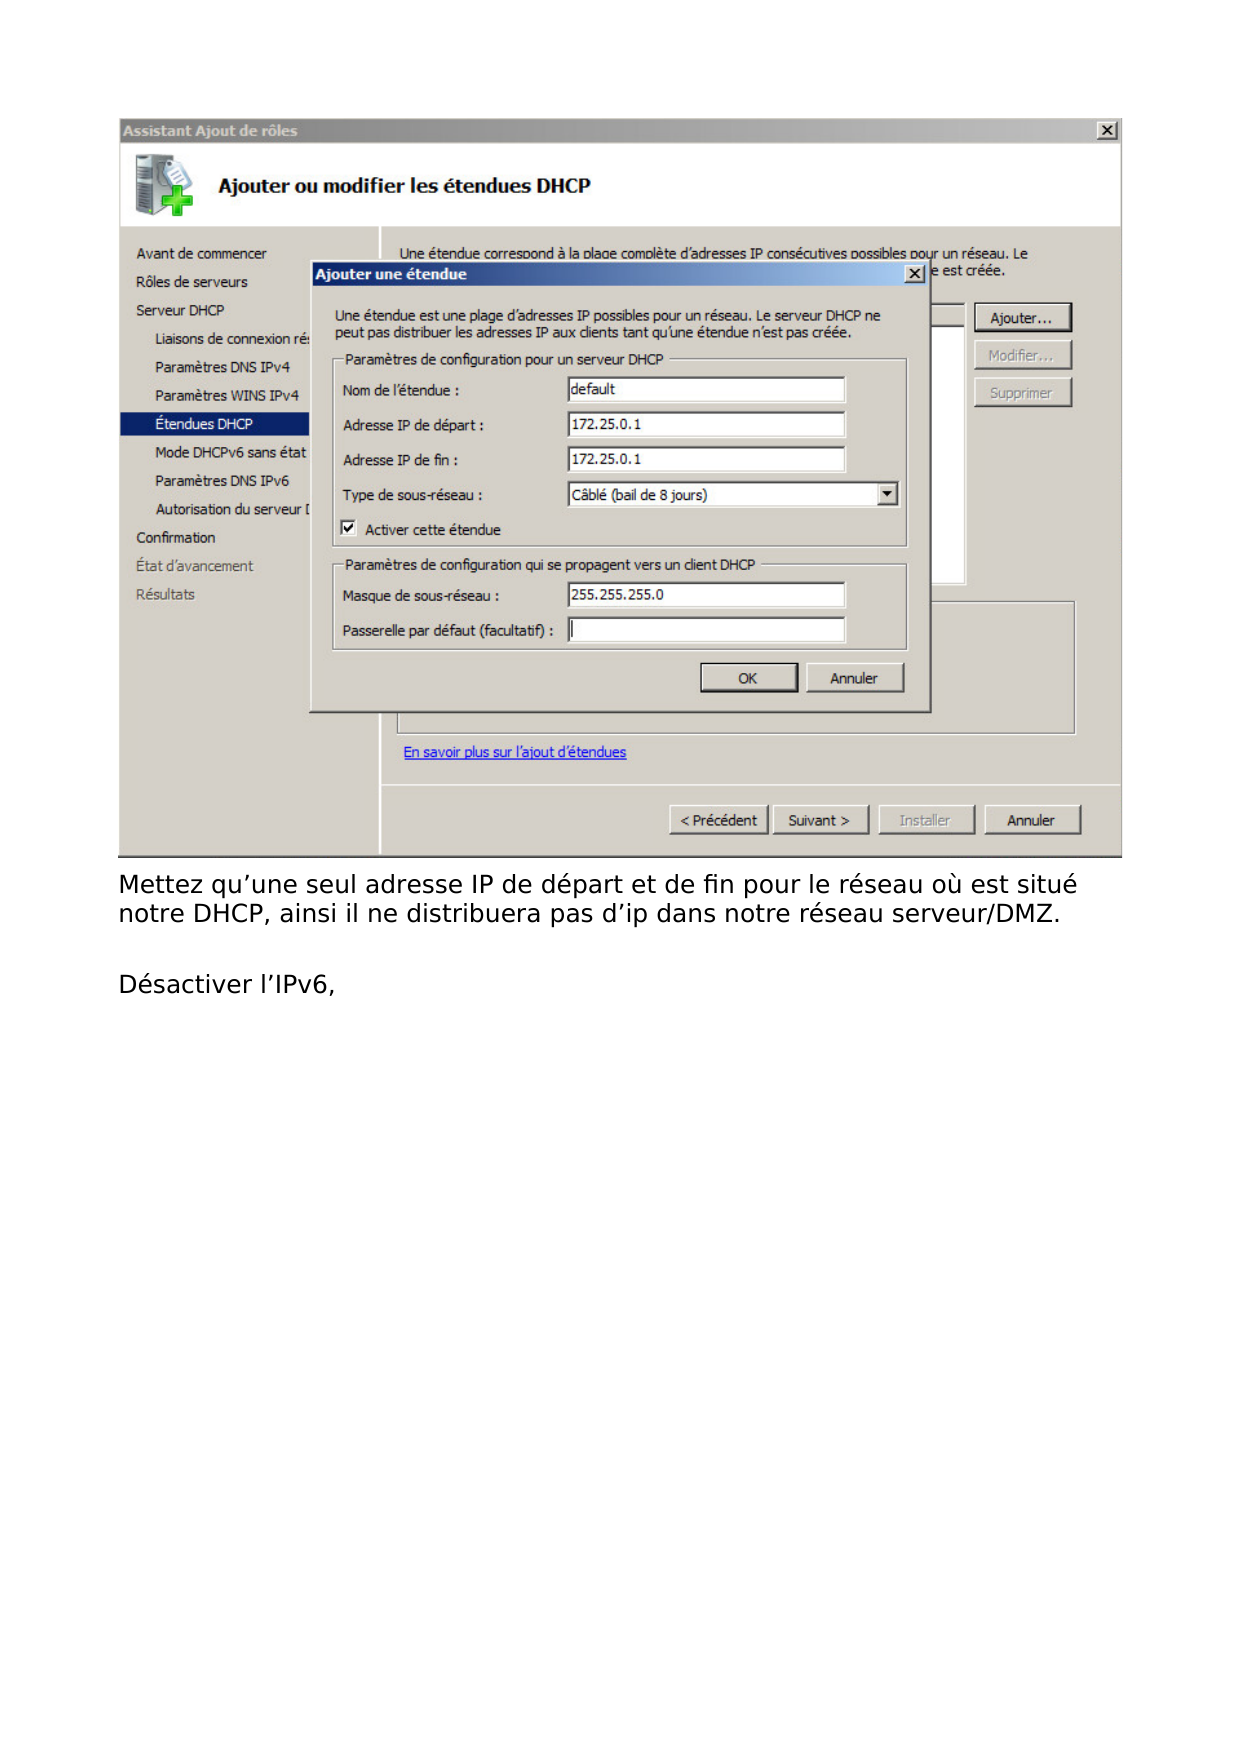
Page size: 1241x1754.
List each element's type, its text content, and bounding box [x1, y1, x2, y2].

picture [118, 118, 1123, 858]
text Désactiver l’IPv6, [118, 970, 1122, 1028]
text Mettez qu’une seul adresse IP de départ et de fin pour le réseau où est situé notre DHCP, ainsi il ne distribuera pas d’ip dans notre réseau serveur/DMZ. [118, 870, 1122, 957]
